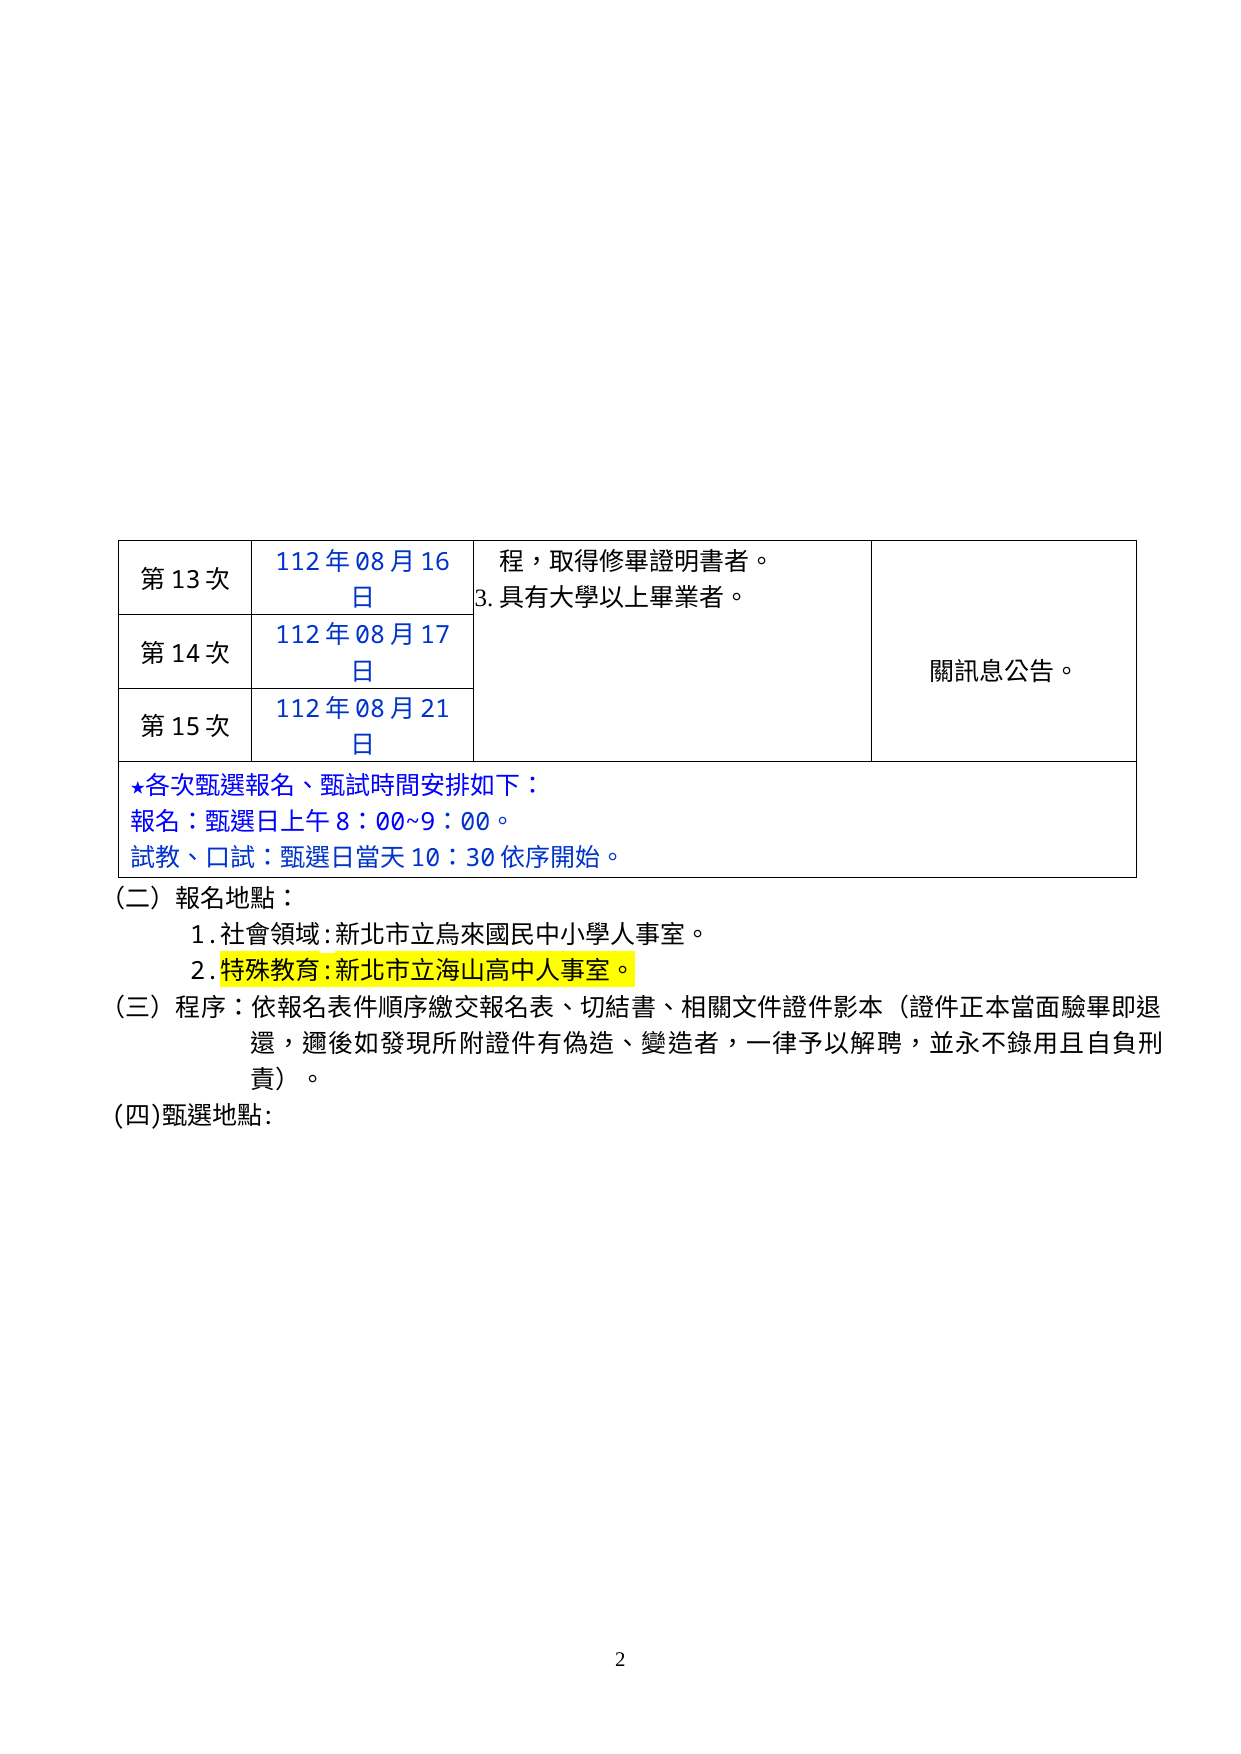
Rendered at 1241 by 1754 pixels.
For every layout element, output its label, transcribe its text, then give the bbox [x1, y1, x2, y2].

table_cell 第14次 [119, 615, 251, 687]
text （三）程序：依報名表件順序繳交報名表、切結書、相關文件證件影本（證件正本當面驗畢即退還，邇後如發現所附證件有偽造、變造者，一律予以解聘，並永不錄用且自負刑責）。 [100, 987, 1165, 1096]
text 2.特殊教育:新北市立海山高中人事室。 [75, 951, 1165, 987]
table_cell 112年08月21日 [252, 689, 473, 761]
text (四)甄選地點: [100, 1096, 1165, 1132]
table_cell 112年08月17日 [252, 615, 473, 687]
table_cell ★各次甄選報名、甄試時間安排如下： 報名：甄選日上午8：00~9：00。 試教、口試：甄選日當天10：30依序開始。 [119, 762, 1136, 877]
table_cell 第13次 [119, 541, 251, 614]
table_cell 112年08月16日 [252, 541, 473, 614]
table_cell 第15次 [119, 689, 251, 761]
table_cell 程，取得修畢證明書者。 3. 具有大學以上畢業者。 [474, 541, 871, 761]
text （二）報名地點： [75, 878, 1165, 914]
text 1.社會領域:新北市立烏來國民中小學人事室。 [75, 914, 1165, 951]
table_cell 關訊息公告。 [872, 541, 1136, 761]
